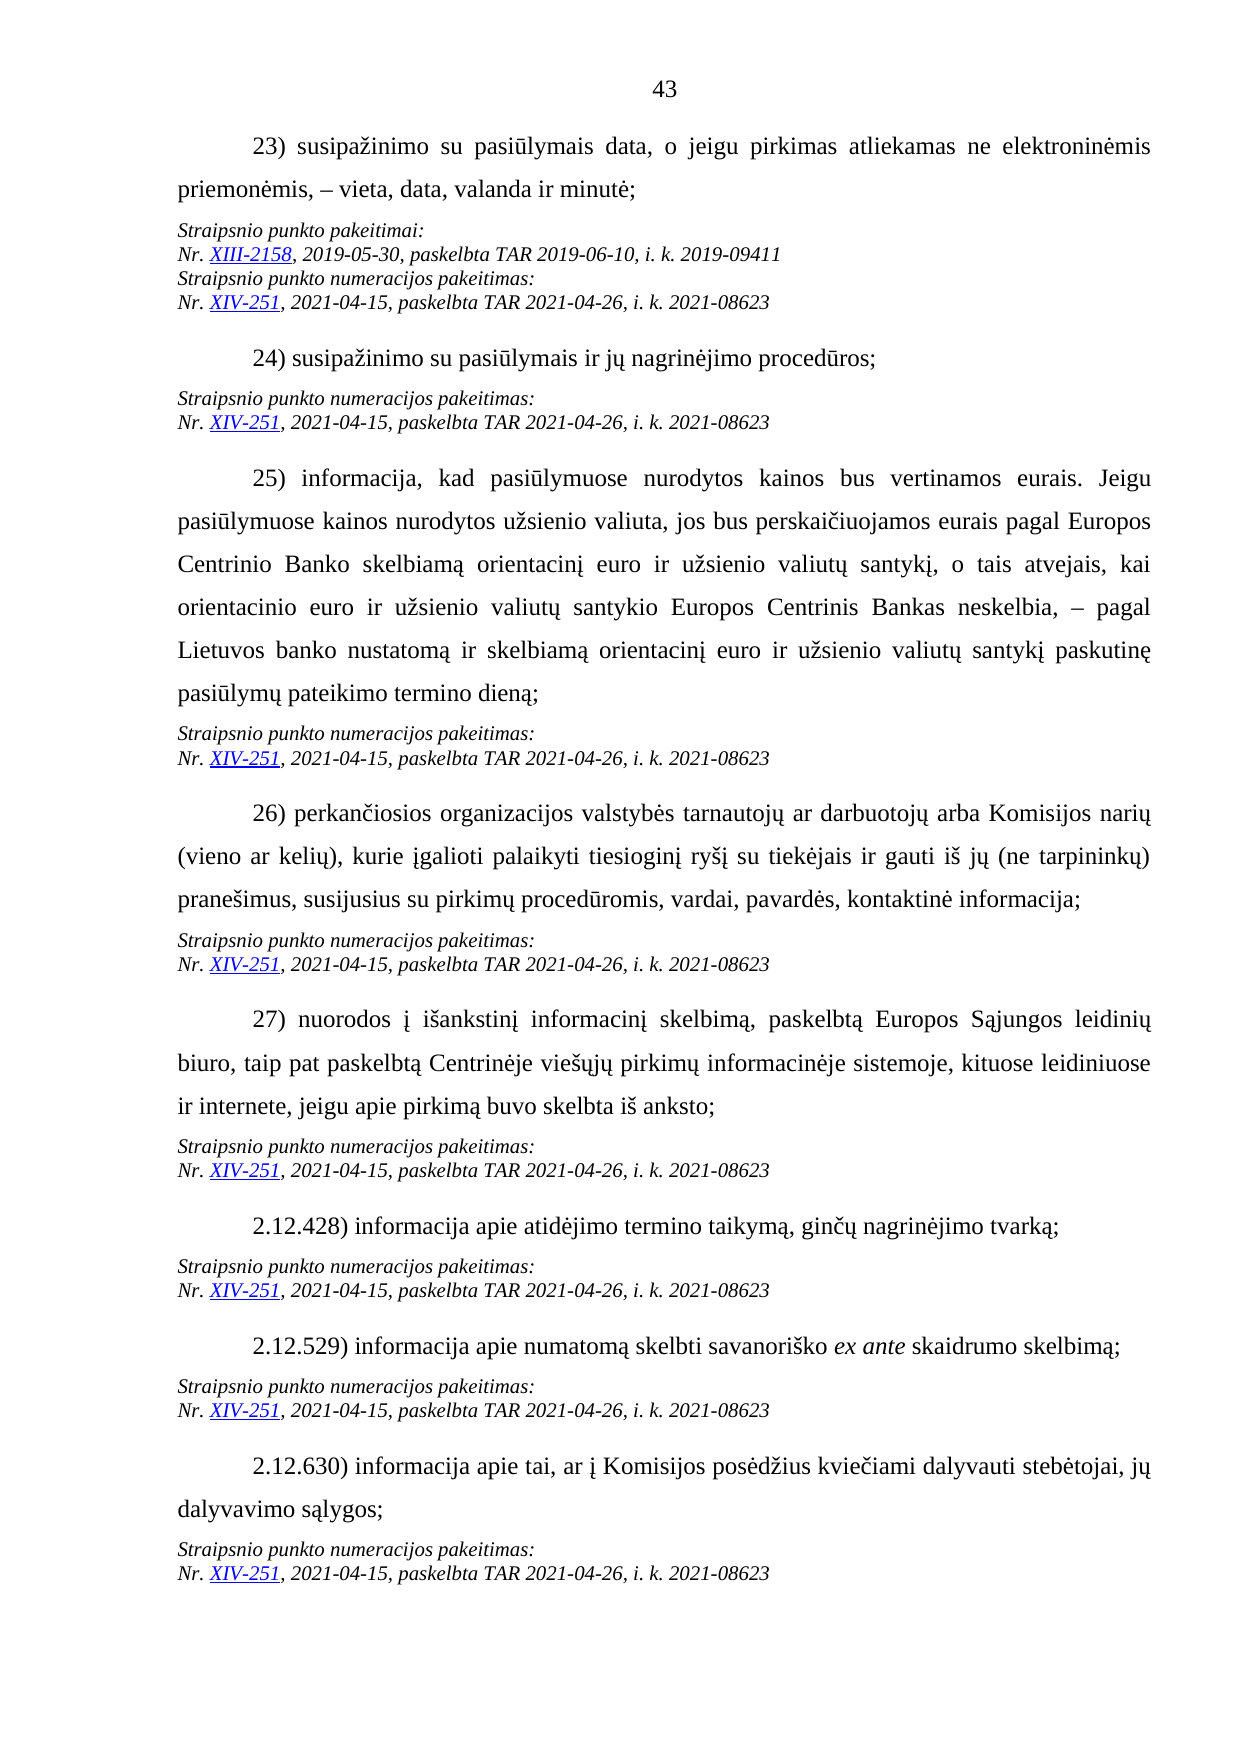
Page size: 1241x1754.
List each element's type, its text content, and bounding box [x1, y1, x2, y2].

text Nr. XIV-251, 2021-04-15, paskelbta TAR 2021-04-26, i. k. 2021-08623 [177, 1561, 1152, 1585]
text 23) susipažinimo su pasiūlymais data, o jeigu pirkimas atliekamas ne elektroninėmis priemonėmis, – vieta, data, valanda ir minutė; [177, 131, 1152, 203]
text Straipsnio punkto numeracijos pakeitimas: [177, 1254, 1152, 1278]
text Straipsnio punkto numeracijos pakeitimas: [177, 721, 1152, 745]
text Straipsnio punkto numeracijos pakeitimas: [177, 1374, 1152, 1398]
text Straipsnio punkto numeracijos pakeitimas: [177, 266, 1152, 290]
text Nr. XIV-251, 2021-04-15, paskelbta TAR 2021-04-26, i. k. 2021-08623 [177, 952, 1152, 976]
text 24) susipažinimo su pasiūlymais ir jų nagrinėjimo procedūros; [177, 343, 1152, 371]
text Nr. XIV-251, 2021-04-15, paskelbta TAR 2021-04-26, i. k. 2021-08623 [177, 745, 1152, 769]
text Nr. XIII-2158, 2019-05-30, paskelbta TAR 2019-06-10, i. k. 2019-09411 [177, 242, 1152, 266]
subtitle 28) informacija apie atidėjimo termino taikymą, ginčų nagrinėjimo tvarką; [177, 1211, 1152, 1239]
text Straipsnio punkto numeracijos pakeitimas: [177, 1134, 1152, 1158]
text 27) nuorodos į išankstinį informacinį skelbimą, paskelbtą Europos Sąjungos leidinių biuro, taip pat paskelbtą Centrinėje viešųjų pirkimų informacinėje sistemoje, kituose leidiniuose ir internete, jeigu apie pirkimą buvo skelbta iš anksto; [177, 1004, 1152, 1119]
text Nr. XIV-251, 2021-04-15, paskelbta TAR 2021-04-26, i. k. 2021-08623 [177, 410, 1152, 434]
text Straipsnio punkto numeracijos pakeitimas: [177, 1537, 1152, 1561]
text 26) perkančiosios organizacijos valstybės tarnautojų ar darbuotojų arba Komisijos narių (vieno ar kelių), kurie įgalioti palaikyti tiesioginį ryšį su tiekėjais ir gauti iš jų (ne tarpininkų) pranešimus, susijusius su pirkimų procedūromis, vardai, pavardės, kontaktinė informacija; [177, 798, 1152, 913]
text 25) informacija, kad pasiūlymuose nurodytos kainos bus vertinamos eurais. Jeigu pasiūlymuose kainos nurodytos užsienio valiuta, jos bus perskaičiuojamos eurais pagal Europos Centrinio Banko skelbiamą orientacinį euro ir užsienio valiutų santykį, o tais atvejais, kai orientacinio euro ir užsienio valiutų santykio Europos Centrinis Bankas neskelbia, – pagal Lietuvos banko nustatomą ir skelbiamą orientacinį euro ir užsienio valiutų santykį paskutinę pasiūlymų pateikimo termino dieną; [177, 463, 1152, 707]
subtitle 30) informacija apie tai, ar į Komisijos posėdžius kviečiami dalyvauti stebėtojai, jų dalyvavimo sąlygos; [177, 1451, 1152, 1523]
text Nr. XIV-251, 2021-04-15, paskelbta TAR 2021-04-26, i. k. 2021-08623 [177, 290, 1152, 314]
text Straipsnio punkto pakeitimai: [177, 218, 1152, 242]
text Nr. XIV-251, 2021-04-15, paskelbta TAR 2021-04-26, i. k. 2021-08623 [177, 1398, 1152, 1422]
text Straipsnio punkto numeracijos pakeitimas: [177, 386, 1152, 410]
subtitle 29) informacija apie numatomą skelbti savanoriško ex ante skaidrumo skelbimą; [177, 1331, 1152, 1359]
text Straipsnio punkto numeracijos pakeitimas: [177, 928, 1152, 952]
text Nr. XIV-251, 2021-04-15, paskelbta TAR 2021-04-26, i. k. 2021-08623 [177, 1158, 1152, 1182]
text Nr. XIV-251, 2021-04-15, paskelbta TAR 2021-04-26, i. k. 2021-08623 [177, 1278, 1152, 1302]
